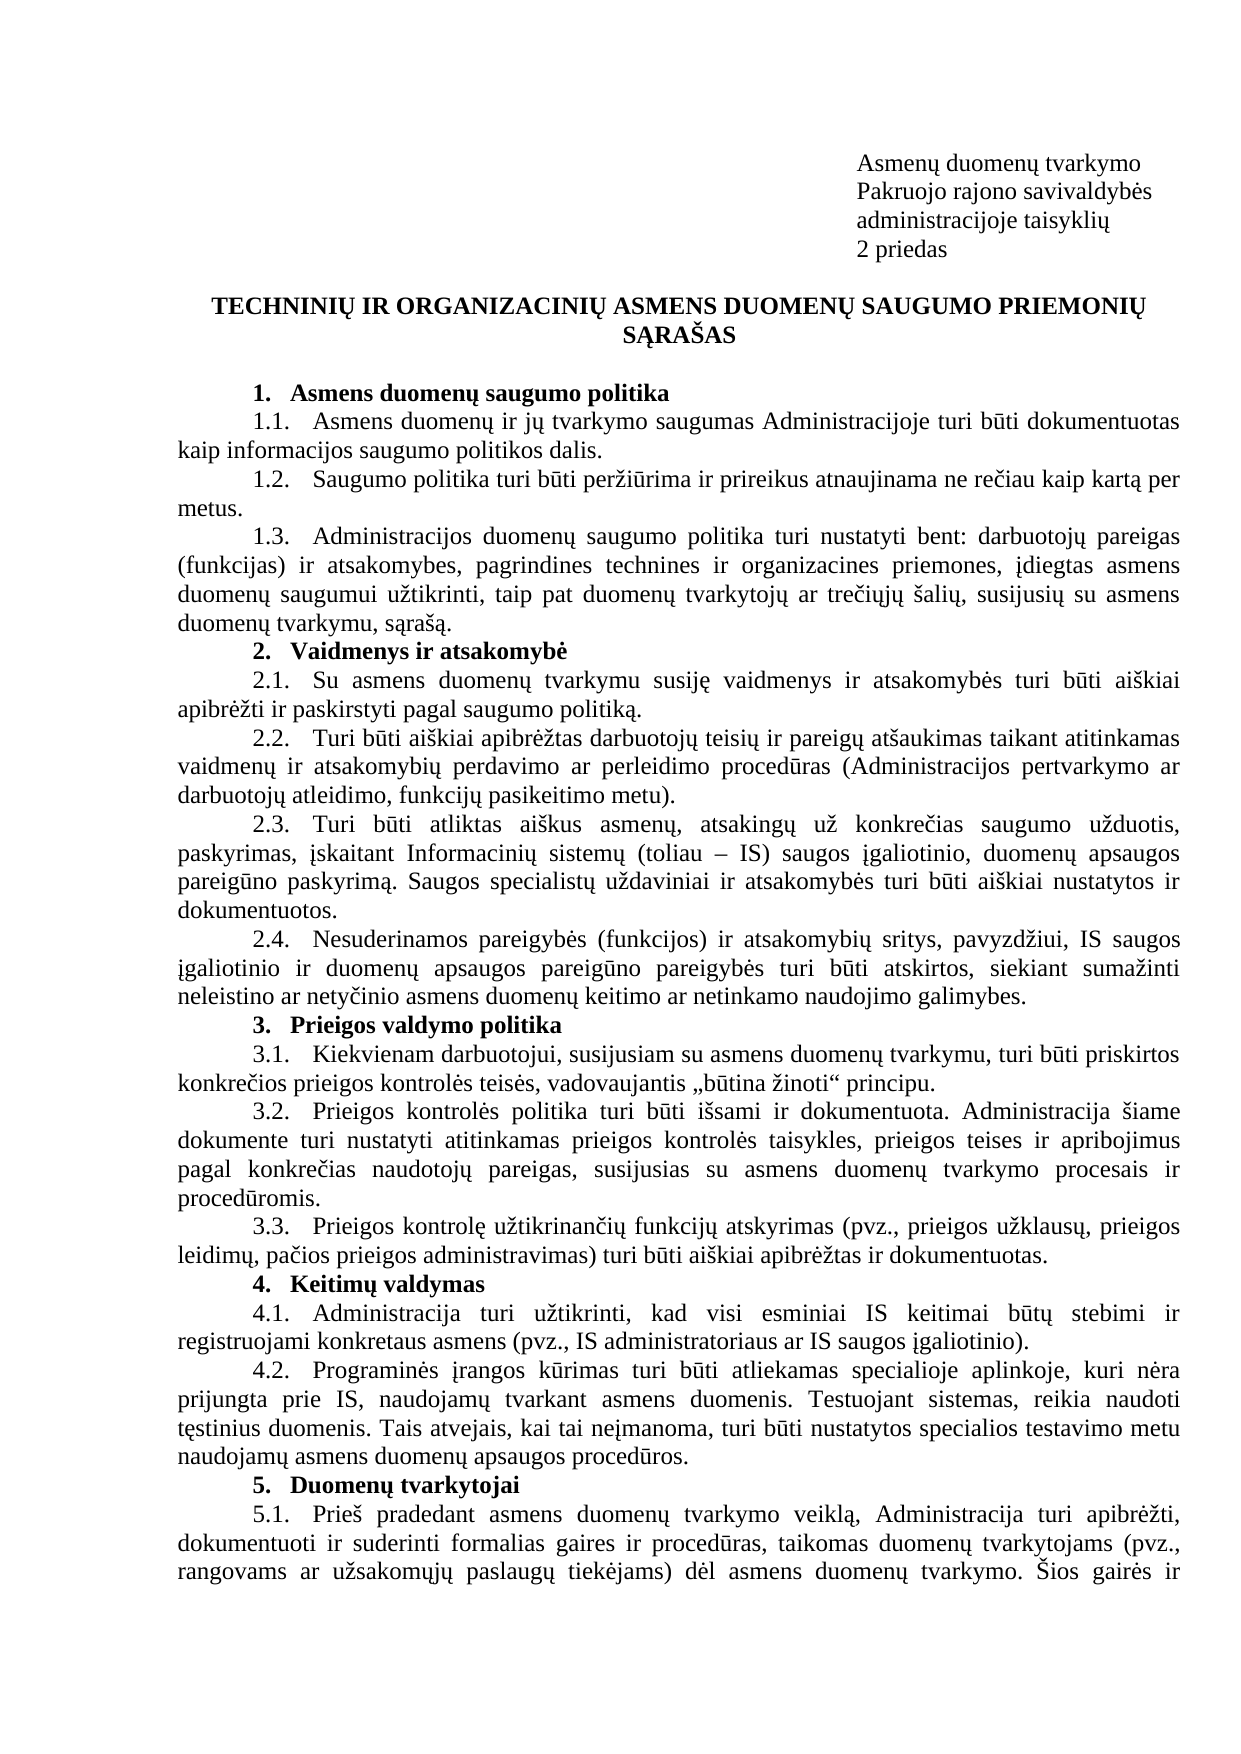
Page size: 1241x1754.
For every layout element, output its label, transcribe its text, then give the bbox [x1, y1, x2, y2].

text Asmenų duomenų tvarkymo [856, 148, 1181, 176]
text 3.2. Prieigos kontrolės politika turi būti išsami ir dokumentuota. Administracija šiame dokumente turi nustatyti atitinkamas prieigos kontrolės taisykles, prieigos teises ir apribojimus pagal konkrečias naudotojų pareigas, susijusias su asmens duomenų tvarkymo procesais ir procedūromis. [177, 1096, 1181, 1211]
text administracijoje taisyklių [856, 205, 1181, 234]
text 5. Duomenų tvarkytojai [252, 1470, 1181, 1499]
text 2. Vaidmenys ir atsakomybė [252, 636, 1181, 665]
text 1.3. Administracijos duomenų saugumo politika turi nustatyti bent: darbuotojų pareigas (funkcijas) ir atsakomybes, pagrindines technines ir organizacines priemones, įdiegtas asmens duomenų saugumui užtikrinti, taip pat duomenų tvarkytojų ar trečiųjų šalių, susijusių su asmens duomenų tvarkymu, sąrašą. [177, 521, 1181, 636]
text 4.2. Programinės įrangos kūrimas turi būti atliekamas specialioje aplinkoje, kuri nėra prijungta prie IS, naudojamų tvarkant asmens duomenis. Testuojant sistemas, reikia naudoti tęstinius duomenis. Tais atvejais, kai tai neįmanoma, turi būti nustatytos specialios testavimo metu naudojamų asmens duomenų apsaugos procedūros. [177, 1355, 1181, 1470]
text Pakruojo rajono savivaldybės [856, 176, 1181, 205]
text 2 priedas [856, 234, 1181, 263]
text 1.1. Asmens duomenų ir jų tvarkymo saugumas Administracijoje turi būti dokumentuotas kaip informacijos saugumo politikos dalis. [177, 406, 1181, 464]
text 1. Asmens duomenų saugumo politika [252, 378, 1181, 406]
text 3.1. Kiekvienam darbuotojui, susijusiam su asmens duomenų tvarkymu, turi būti priskirtos konkrečios prieigos kontrolės teisės, vadovaujantis „būtina žinoti“ principu. [177, 1039, 1181, 1096]
text 4.1. Administracija turi užtikrinti, kad visi esminiai IS keitimai būtų stebimi ir registruojami konkretaus asmens (pvz., IS administratoriaus ar IS saugos įgaliotinio). [177, 1298, 1181, 1355]
text 3.3. Prieigos kontrolę užtikrinančių funkcijų atskyrimas (pvz., prieigos užklausų, prieigos leidimų, pačios prieigos administravimas) turi būti aiškiai apibrėžtas ir dokumentuotas. [177, 1211, 1181, 1269]
text 4. Keitimų valdymas [252, 1269, 1181, 1298]
text 2.1. Su asmens duomenų tvarkymu susiję vaidmenys ir atsakomybės turi būti aiškiai apibrėžti ir paskirstyti pagal saugumo politiką. [177, 665, 1181, 723]
text 1.2. Saugumo politika turi būti peržiūrima ir prireikus atnaujinama ne rečiau kaip kartą per metus. [177, 464, 1181, 521]
text 5.1. Prieš pradedant asmens duomenų tvarkymo veiklą, Administracija turi apibrėžti, dokumentuoti ir suderinti formalias gaires ir procedūras, taikomas duomenų tvarkytojams (pvz., rangovams ar užsakomųjų paslaugų tiekėjams) dėl asmens duomenų tvarkymo. Šios gairės ir [177, 1499, 1181, 1585]
text 2.4. Nesuderinamos pareigybės (funkcijos) ir atsakomybių sritys, pavyzdžiui, IS saugos įgaliotinio ir duomenų apsaugos pareigūno pareigybės turi būti atskirtos, siekiant sumažinti neleistino ar netyčinio asmens duomenų keitimo ar netinkamo naudojimo galimybes. [177, 924, 1181, 1010]
text 2.2. Turi būti aiškiai apibrėžtas darbuotojų teisių ir pareigų atšaukimas taikant atitinkamas vaidmenų ir atsakomybių perdavimo ar perleidimo procedūras (Administracijos pertvarkymo ar darbuotojų atleidimo, funkcijų pasikeitimo metu). [177, 723, 1181, 809]
text TECHNINIŲ IR ORGANIZACINIŲ ASMENS DUOMENŲ SAUGUMO PRIEMONIŲ SĄRAŠAS [177, 291, 1181, 349]
text 2.3. Turi būti atliktas aiškus asmenų, atsakingų už konkrečias saugumo užduotis, paskyrimas, įskaitant Informacinių sistemų (toliau – IS) saugos įgaliotinio, duomenų apsaugos pareigūno paskyrimą. Saugos specialistų uždaviniai ir atsakomybės turi būti aiškiai nustatytos ir dokumentuotos. [177, 809, 1181, 924]
text 3. Prieigos valdymo politika [252, 1010, 1181, 1039]
